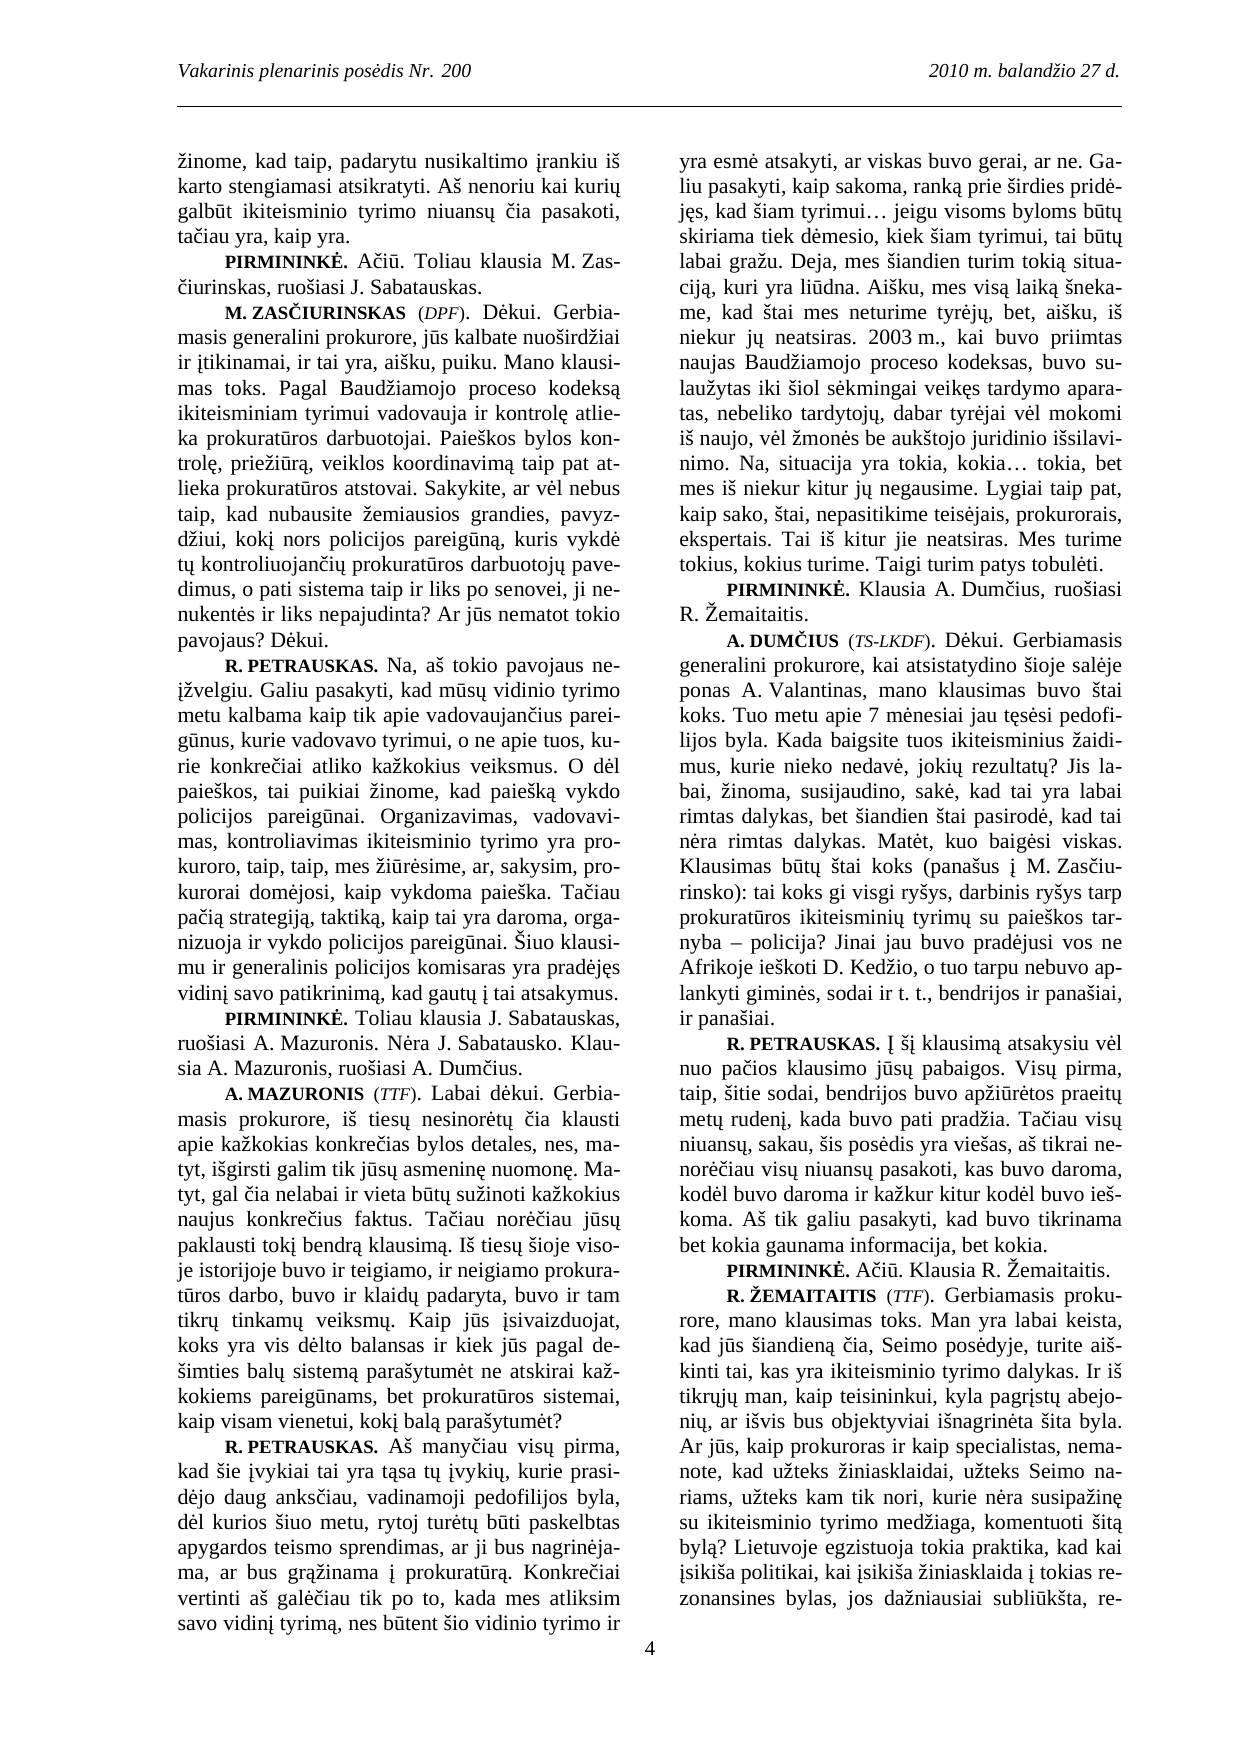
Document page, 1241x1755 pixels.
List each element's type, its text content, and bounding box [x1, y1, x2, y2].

text R. PETRAUSKAS. Į šį klau­si­mą at­sa­ky­siu vėl nuo pa­čios klau­si­mo jū­sų pa­bai­gos. Vi­sų pir­ma, taip, ši­tie so­dai, ben­dri­jos bu­vo ap­žiū­rė­tos pra­ei­tų me­tų ru­de­nį, ka­da bu­vo pa­ti pra­džia. Ta­čiau vi­sų niu­an­sų, sa­kau, šis po­sė­dis yra vie­šas, aš tik­rai ne­no­rė­čiau vi­sų niu­an­sų pa­sa­ko­ti, kas bu­vo da­ro­ma, ko­dėl bu­vo da­ro­ma ir kaž­kur ki­tur ko­dėl bu­vo ieš­ko­ma. Aš tik ga­liu pa­sa­ky­ti, kad bu­vo tik­ri­na­ma bet ko­kia gau­na­ma in­for­ma­ci­ja, bet ko­kia. [679, 1030, 1122, 1257]
text PIRMININKĖ. Klau­sia A. Dum­čius, ruo­šia­si R. Že­mai­tai­tis. [679, 576, 1122, 627]
text R. PETRAUSKAS. Na, aš to­kio pa­vo­jaus ne­įžvel­giu. Ga­liu pa­sa­ky­ti, kad mū­sų vi­di­nio ty­ri­mo me­tu kal­ba­ma kaip tik apie va­do­vau­jan­čius pa­rei­gū­nus, ku­rie va­do­va­vo ty­ri­mui, o ne apie tuos, ku­rie kon­kre­čiai at­li­ko kaž­ko­kius veiks­mus. O dėl pa­ieš­kos, tai pui­kiai ži­no­me, kad pa­ieš­ką vyk­do po­li­ci­jos pa­rei­gū­nai. Or­ga­ni­za­vi­mas, va­do­va­vi­mas, kon­tro­lia­vi­mas iki­teis­mi­nio ty­ri­mo yra pro­ku­ro­ro, taip, taip, mes žiū­rė­si­me, ar, sa­ky­sim, pro­ku­ro­rai do­mė­jo­si, kaip vyk­do­ma pa­ieš­ka. Ta­čiau pa­čią stra­te­gi­ją, tak­ti­ką, kaip tai yra da­ro­ma, or­ga­ni­zuo­ja ir vyk­do po­li­ci­jos pa­rei­gū­nai. Šiuo klau­si­mu ir ge­ne­ra­li­nis po­li­ci­jos ko­mi­sa­ras yra pra­dė­jęs vi­di­nį sa­vo pa­tik­ri­ni­mą, kad gau­tų į tai at­sa­ky­mus. [177, 652, 620, 1005]
text PIRMININKĖ. To­liau klau­sia J. Sa­ba­taus­kas, ruo­šia­si A. Ma­zu­ro­nis. Nė­ra J. Sa­ba­taus­ko. Klau­sia A. Ma­zu­ro­nis, ruo­šia­si A. Dum­čius. [177, 1005, 620, 1080]
text A. DUMČIUS (TS-LKDF). Dė­kui. Ger­bia­ma­sis ge­ne­ra­li­ni pro­ku­ro­re, kai at­si­sta­ty­di­no šio­je sa­lė­je po­nas A. Va­lan­ti­nas, ma­no klau­si­mas bu­vo štai koks. Tuo me­tu apie 7 mė­ne­siai jau tę­sė­si pe­do­fi­li­jos by­la. Ka­da baig­si­te tuos iki­teis­mi­nius žai­di­mus, ku­rie nie­ko ne­da­vė, jo­kių re­zul­ta­tų? Jis la­bai, ži­no­ma, su­si­jau­di­no, sa­kė, kad tai yra la­bai rim­tas da­ly­kas, bet šian­dien štai pa­si­ro­dė, kad tai nė­ra rim­tas da­ly­kas. Ma­tėt, kuo bai­gė­si vis­kas. Klau­si­mas bū­tų štai koks (pa­na­šus į M. Zas­čiu­rins­ko): tai koks gi vis­gi ry­šys, dar­bi­nis ry­šys tarp pro­ku­ra­tū­ros iki­teis­mi­nių ty­ri­mų su pa­ieš­kos tar­ny­ba – po­li­ci­ja? Ji­nai jau bu­vo pra­dė­ju­si vos ne Af­ri­ko­je ieš­ko­ti D. Ke­džio, o tuo tar­pu ne­bu­vo ap­lan­ky­ti gi­mi­nės, so­dai ir t. t., ben­dri­jos ir pa­na­šiai, ir pa­na­šiai. [679, 627, 1122, 1030]
text M. ZASČIURINSKAS (DPF). Dė­kui. Ger­bia­ma­sis ge­ne­ra­li­ni pro­ku­ro­re, jūs kal­ba­te nuo­šir­džiai ir įti­ki­na­mai, ir tai yra, aiš­ku, pui­ku. Ma­no klau­si­mas toks. Pa­gal Bau­džia­mo­jo pro­ce­so ko­dek­są iki­teis­mi­niam ty­ri­mui va­do­vau­ja ir kon­tro­lę at­lie­ka pro­ku­ra­tū­ros dar­buo­to­jai. Pa­ieš­kos by­los kon­tro­lę, prie­žiū­rą, veik­los ko­or­di­na­vi­mą taip pat at­lie­ka pro­ku­ra­tū­ros at­sto­vai. Sa­ky­ki­te, ar vėl ne­bus taip, kad nu­bau­si­te že­miau­sios gran­dies, pa­vyz­džiui, ko­kį nors po­li­ci­jos pa­rei­gū­ną, ku­ris vyk­dė tų kon­tro­liuo­jan­čių pro­ku­ra­tū­ros dar­buo­to­jų pa­ve­di­mus, o pa­ti sis­te­ma taip ir liks po se­no­vei, ji ne­nu­ken­tės ir liks ne­pa­ju­din­ta? Ar jūs ne­ma­tot to­kio pa­vo­jaus? Dė­kui. [177, 299, 620, 652]
text PIRMININKĖ. Ačiū. Klau­sia R. Že­mai­tai­tis. [679, 1257, 1122, 1282]
text R. ŽEMAITAITIS (TTF). Ger­bia­ma­sis pro­ku­ro­re, ma­no klau­si­mas toks. Man yra la­bai keis­ta, kad jūs šian­die­ną čia, Sei­mo po­sė­dy­je, tu­rite aiš­kin­ti tai, kas yra iki­teis­mi­nio ty­ri­mo da­ly­kas. Ir iš tik­rų­jų man, kaip tei­si­nin­kui, ky­la pa­grįs­tų abe­jo­nių, ar iš­vis bus ob­jek­ty­viai iš­nag­ri­nė­ta ši­ta by­la. Ar jūs, kaip pro­ku­ro­ras ir kaip spe­cia­lis­tas, ne­ma­no­te, kad už­teks ži­niask­lai­dai, už­teks Sei­mo na­riams, už­teks kam tik no­ri, ku­rie nė­ra su­si­pa­ži­nę su iki­teis­mi­nio ty­ri­mo me­džia­ga, ko­men­tuo­ti ši­tą by­lą? Lie­tu­vo­je eg­zis­tuo­ja to­kia prak­ti­ka, kad kai įsi­ki­ša po­li­ti­kai, kai įsi­ki­ša ži­niask­lai­da į to­kias re­zo­nan­si­nes by­las, jos daž­niau­siai su­bliūkš­ta, re­ [679, 1282, 1122, 1610]
text ži­no­me, kad taip, pa­da­ry­tu nu­si­kal­ti­mo įran­kiu iš kar­to sten­gia­ma­si at­si­kra­ty­ti. Aš ne­no­riu kai ku­rių gal­būt iki­teis­mi­nio ty­ri­mo niu­an­sų čia pa­sa­ko­ti, ta­čiau yra, kaip yra. [177, 148, 620, 248]
text A. MAZURONIS (TTF). La­bai dė­kui. Ger­bia­ma­sis pro­ku­ro­re, iš tie­sų ne­si­no­rė­tų čia klaus­ti apie kaž­ko­kias kon­kre­čias by­los de­ta­les, nes, ma­tyt, iš­girs­ti ga­lim tik jū­sų as­me­ni­nę nuo­mo­nę. Ma­tyt, gal čia ne­la­bai ir vie­ta bū­tų su­ži­no­ti kaž­ko­kius nau­jus kon­kre­čius fak­tus. Ta­čiau no­rė­čiau jū­sų pa­klaus­ti to­kį ben­drą klau­si­mą. Iš tie­sų šio­je vi­so­je is­to­ri­jo­je bu­vo ir tei­gia­mo, ir nei­gia­mo pro­ku­ra­tū­ros dar­bo, bu­vo ir klai­dų pa­da­ry­ta, bu­vo ir tam tik­rų tin­ka­mų veiks­mų. Kaip jūs įsi­vaiz­duo­jat, koks yra vis dėl­to ba­lan­sas ir kiek jūs pa­gal de­šim­ties ba­lų sis­te­mą pa­ra­šy­tu­mėt ne at­ski­rai kaž­ko­kiems pa­rei­gū­nams, bet pro­ku­ra­tū­ros sis­te­mai, kaip vi­sam vie­ne­tui, ko­kį ba­lą pa­ra­šy­tu­mėt? [177, 1080, 620, 1433]
text PIRMININKĖ. Ačiū. To­liau klau­sia M. Zas­čiu­rins­kas, ruo­šia­si J. Sa­ba­taus­kas. [177, 248, 620, 299]
text yra es­mė at­sa­ky­ti, ar vis­kas bu­vo ge­rai, ar ne. Ga­liu pa­sa­ky­ti, kaip sa­ko­ma, ran­ką prie šir­dies pri­dė­jęs, kad šiam ty­ri­mui… jei­gu vi­soms by­loms bū­tų ski­ria­ma tiek dė­me­sio, kiek šiam ty­ri­mui, tai bū­tų la­bai gra­žu. De­ja, mes šian­dien tu­rim to­kią si­tu­a­ci­ją, ku­ri yra liūd­na. Aiš­ku, mes vi­są lai­ką šne­ka­me, kad štai mes ne­tu­ri­me ty­rė­jų, bet, aiš­ku, iš nie­kur jų ne­at­si­ras. 2003 m., kai bu­vo pri­im­tas nau­jas Bau­džia­mo­jo pro­ce­so ko­dek­sas, bu­vo su­lau­žy­tas iki šiol sėk­min­gai vei­kęs tar­dy­mo apa­ra­tas, ne­be­li­ko tar­dy­to­jų, da­bar ty­rė­jai vėl mo­ko­mi iš nau­jo, vėl žmo­nės be aukš­to­jo ju­ri­di­nio iš­si­la­vi­ni­mo. Na, si­tu­a­ci­ja yra to­kia, ko­kia… to­kia, bet mes iš nie­kur ki­tur jų ne­gau­si­me. Ly­giai taip pat, kaip sa­ko, štai, ne­pa­si­ti­ki­me tei­sė­jais, pro­ku­ro­rais, eks­per­tais. Tai iš ki­tur jie ne­at­si­ras. Mes tu­ri­me to­kius, ko­kius tu­ri­me. Tai­gi tu­rim pa­tys to­bu­lė­ti. [679, 148, 1122, 576]
text R. PETRAUSKAS. Aš ma­ny­čiau vi­sų pir­ma, kad šie įvy­kiai tai yra tą­sa tų įvy­kių, ku­rie pra­si­dė­jo daug anks­čiau, va­di­na­mo­ji pe­do­fi­li­jos by­la, dėl ku­rios šiuo me­tu, ry­toj tu­rė­tų bū­ti pa­skelb­tas apy­gar­dos teis­mo spren­di­mas, ar ji bus nag­ri­nė­ja­ma, ar bus grą­ži­na­ma į pro­ku­ra­tū­rą. Kon­kre­čiai ver­tin­ti aš ga­lė­čiau tik po to, ka­da mes at­lik­sim sa­vo vi­di­nį ty­ri­mą, nes bū­tent šio vi­di­nio ty­ri­mo ir [177, 1433, 620, 1635]
